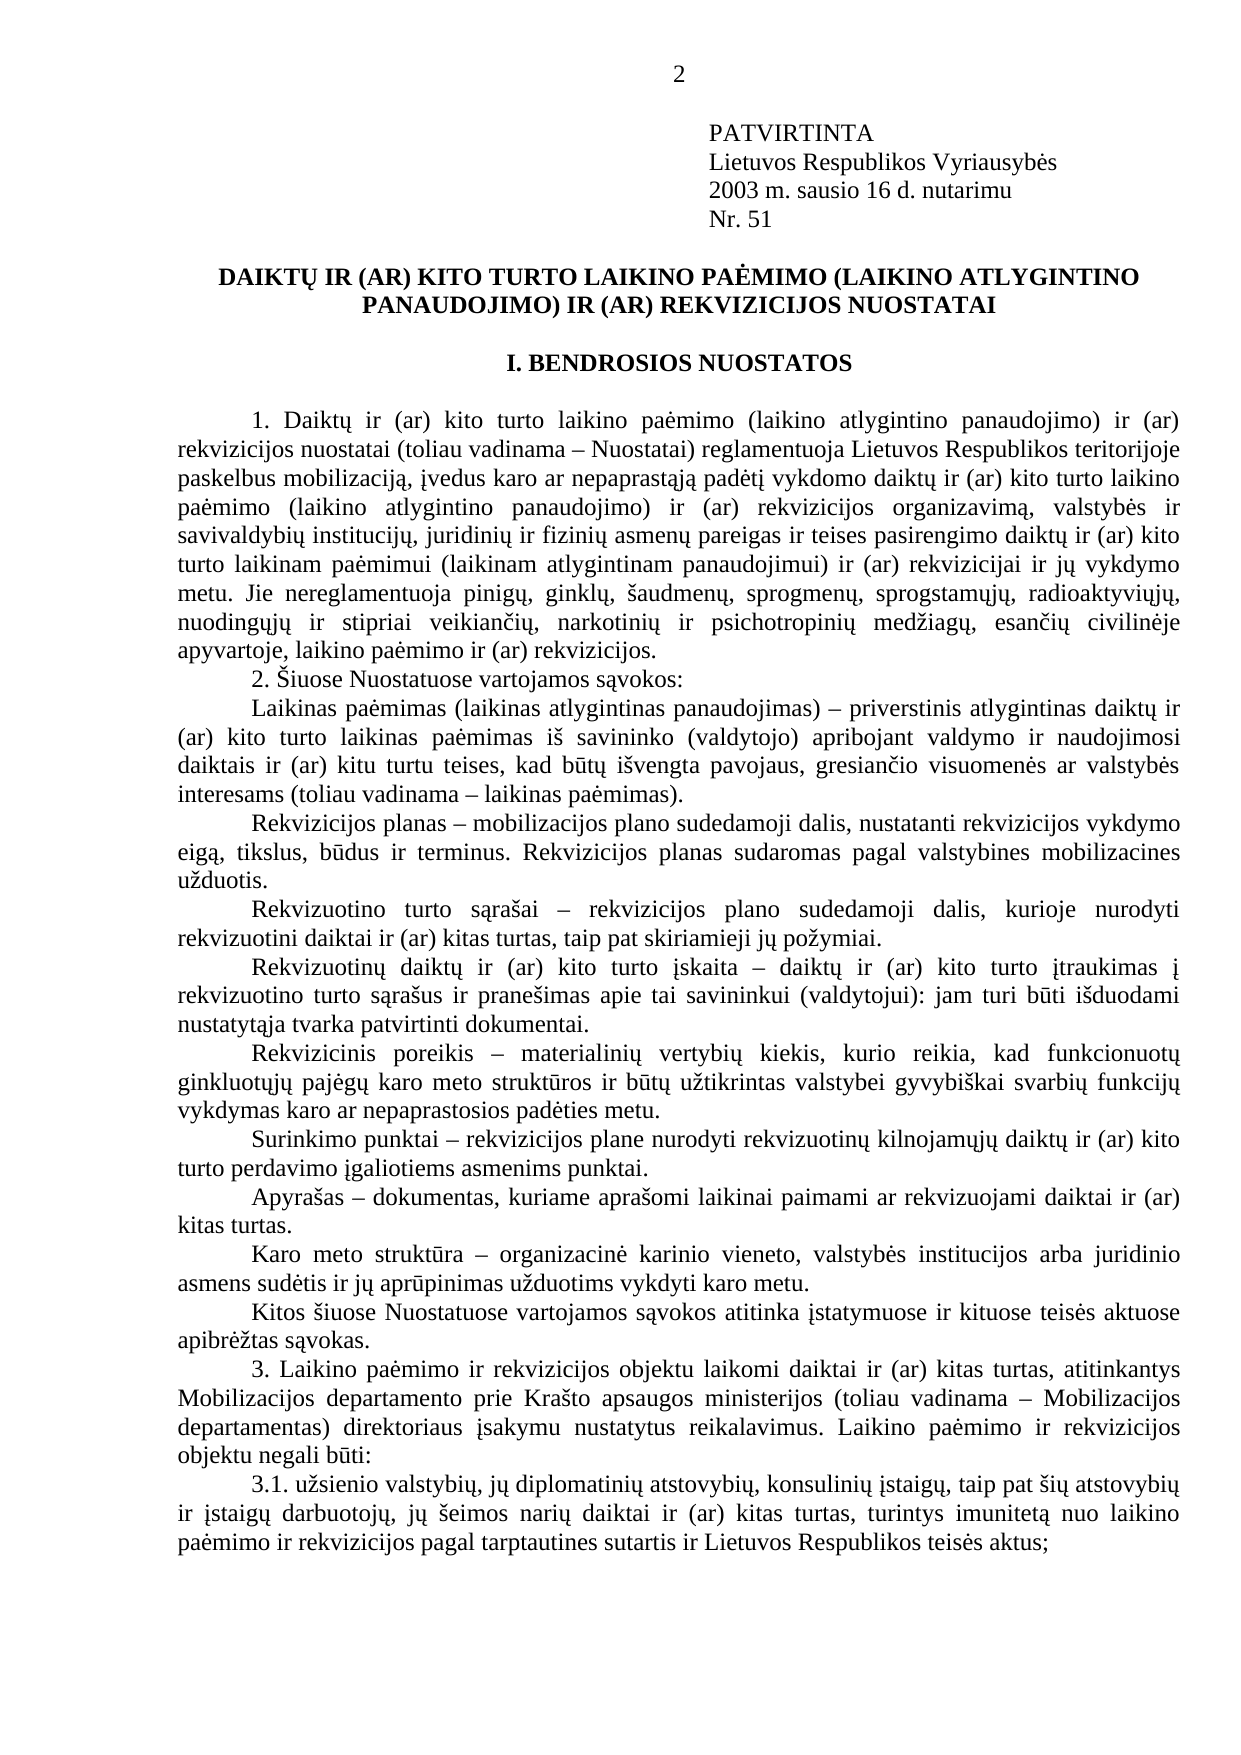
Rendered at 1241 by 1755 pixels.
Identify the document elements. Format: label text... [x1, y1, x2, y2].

text PATVIRTINTA [177, 118, 1181, 147]
text Kitos šiuose Nuostatuose vartojamos sąvokos atitinka įstatymuose ir kituose teisės aktuose apibrėžtas sąvokas. [177, 1297, 1181, 1354]
text 3. Laikino paėmimo ir rekvizicijos objektu laikomi daiktai ir (ar) kitas turtas, atitinkantys Mobilizacijos departamento prie Krašto apsaugos ministerijos (toliau vadinama – Mobilizacijos departamentas) direktoriaus įsakymu nustatytus reikalavimus. Laikino paėmimo ir rekvizicijos objektu negali būti: [177, 1354, 1181, 1469]
text 2. Šiuose Nuostatuose vartojamos sąvokos: [177, 664, 1181, 693]
text Nr. 51 [177, 204, 1181, 233]
text Surinkimo punktai – rekvizicijos plane nurodyti rekvizuotinų kilnojamųjų daiktų ir (ar) kito turto perdavimo įgaliotiems asmenims punktai. [177, 1124, 1181, 1182]
text Rekvizuotino turto sąrašai – rekvizicijos plano sudedamoji dalis, kurioje nurodyti rekvizuotini daiktai ir (ar) kitas turtas, taip pat skiriamieji jų požymiai. [177, 894, 1181, 952]
text Lietuvos Respublikos Vyriausybės [177, 147, 1181, 176]
text Karo meto struktūra – organizacinė karinio vieneto, valstybės institucijos arba juridinio asmens sudėtis ir jų aprūpinimas užduotims vykdyti karo metu. [177, 1239, 1181, 1297]
text 2003 m. sausio 16 d. nutarimu [177, 176, 1181, 204]
text DAIKTŲ IR (AR) KITO TURTO LAIKINO PAĖMIMO (LAIKINO ATLYGINTINO PANAUDOJIMO) IR (AR) REKVIZICIJOS NUOSTATAI [177, 262, 1181, 319]
text I. BENDROSIOS NUOSTATOS [177, 348, 1181, 377]
text Rekvizicinis poreikis – materialinių vertybių kiekis, kurio reikia, kad funkcionuotų ginkluotųjų pajėgų karo meto struktūros ir būtų užtikrintas valstybei gyvybiškai svarbių funkcijų vykdymas karo ar nepaprastosios padėties metu. [177, 1038, 1181, 1124]
text 1. Daiktų ir (ar) kito turto laikino paėmimo (laikino atlygintino panaudojimo) ir (ar) rekvizicijos nuostatai (toliau vadinama – Nuostatai) reglamentuoja Lietuvos Respublikos teritorijoje paskelbus mobilizaciją, įvedus karo ar nepaprastąją padėtį vykdomo daiktų ir (ar) kito turto laikino paėmimo (laikino atlygintino panaudojimo) ir (ar) rekvizicijos organizavimą, valstybės ir savivaldybių institucijų, juridinių ir fizinių asmenų pareigas ir teises pasirengimo daiktų ir (ar) kito turto laikinam paėmimui (laikinam atlygintinam panaudojimui) ir (ar) rekvizicijai ir jų vykdymo metu. Jie nereglamentuoja pinigų, ginklų, šaudmenų, sprogmenų, sprogstamųjų, radioaktyviųjų, nuodingųjų ir stipriai veikiančių, narkotinių ir psichotropinių medžiagų, esančių civilinėje apyvartoje, laikino paėmimo ir (ar) rekvizicijos. [177, 406, 1181, 664]
text Rekvizicijos planas – mobilizacijos plano sudedamoji dalis, nustatanti rekvizicijos vykdymo eigą, tikslus, būdus ir terminus. Rekvizicijos planas sudaromas pagal valstybines mobilizacines užduotis. [177, 808, 1181, 894]
text 3.1. užsienio valstybių, jų diplomatinių atstovybių, konsulinių įstaigų, taip pat šių atstovybių ir įstaigų darbuotojų, jų šeimos narių daiktai ir (ar) kitas turtas, turintys imunitetą nuo laikino paėmimo ir rekvizicijos pagal tarptautines sutartis ir Lietuvos Respublikos teisės aktus; [177, 1469, 1181, 1556]
text Laikinas paėmimas (laikinas atlygintinas panaudojimas) – priverstinis atlygintinas daiktų ir (ar) kito turto laikinas paėmimas iš savininko (valdytojo) apribojant valdymo ir naudojimosi daiktais ir (ar) kitu turtu teises, kad būtų išvengta pavojaus, gresiančio visuomenės ar valstybės interesams (toliau vadinama – laikinas paėmimas). [177, 693, 1181, 808]
text Rekvizuotinų daiktų ir (ar) kito turto įskaita – daiktų ir (ar) kito turto įtraukimas į rekvizuotino turto sąrašus ir pranešimas apie tai savininkui (valdytojui): jam turi būti išduodami nustatytąja tvarka patvirtinti dokumentai. [177, 952, 1181, 1038]
text Apyrašas – dokumentas, kuriame aprašomi laikinai paimami ar rekvizuojami daiktai ir (ar) kitas turtas. [177, 1182, 1181, 1239]
